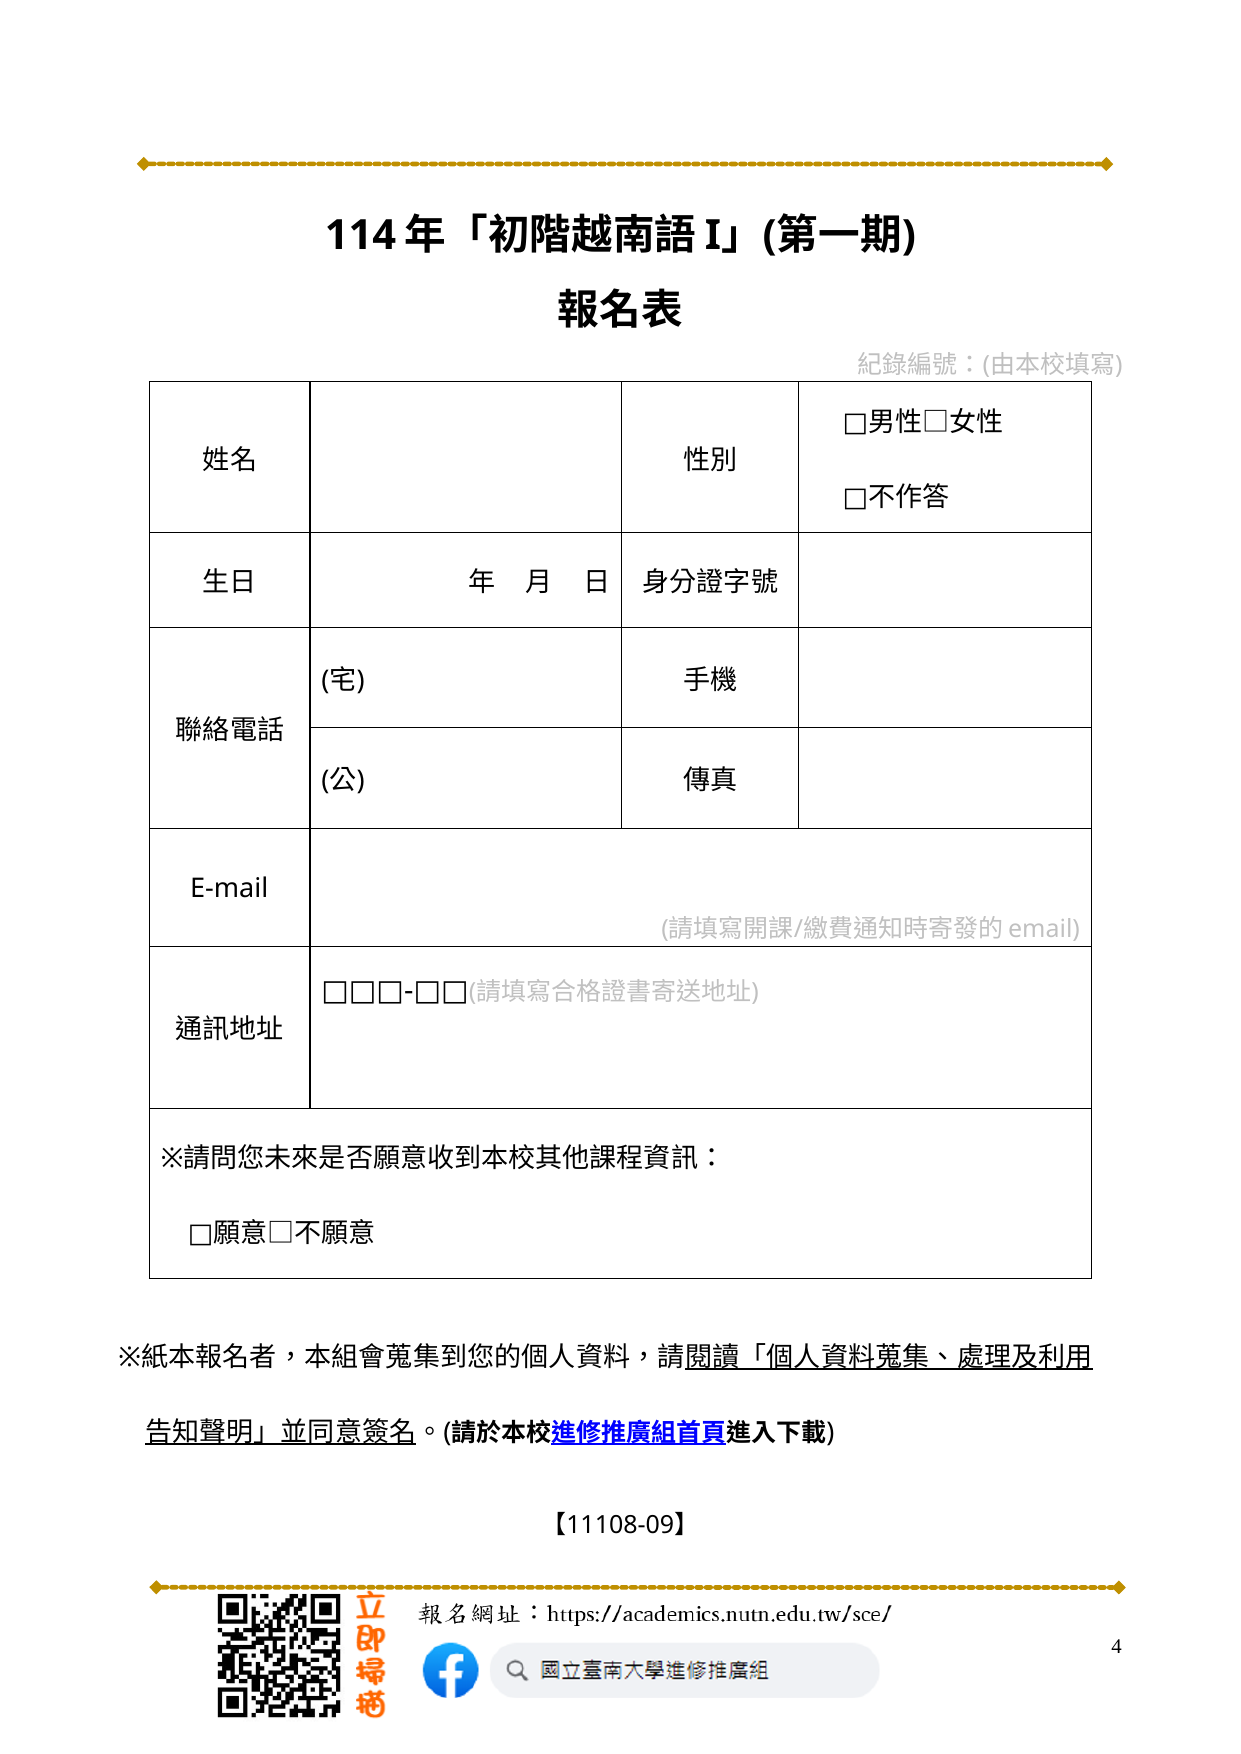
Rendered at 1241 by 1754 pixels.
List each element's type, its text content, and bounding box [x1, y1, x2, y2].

table_cell □□□-□□(請填寫合格證書寄送地址) [311, 947, 1091, 1107]
table_cell ※請問您未來是否願意收到本校其他課程資訊： □願意□不願意 [150, 1109, 1091, 1278]
table_cell (宅) [311, 628, 621, 727]
text ※紙本報名者，本組會蒐集到您的個人資料，請閱讀「個人資料蒐集、處理及利用告知聲明」並同意簽名。(請於本校進修推廣組首頁進入下載) [118, 1317, 1093, 1467]
picture [201, 1589, 393, 1730]
text 報名表 [118, 269, 1122, 344]
table_cell 手機 [622, 628, 798, 727]
table_header □男性□女性 □不作答 [799, 382, 1091, 532]
table_cell 生日 [150, 533, 309, 627]
table_cell [799, 533, 1091, 627]
table_header [311, 382, 621, 532]
picture [401, 1589, 912, 1706]
text 114年「初階越南語I」(第一期) [118, 194, 1122, 269]
table_cell 身分證字號 [622, 533, 798, 627]
table_cell [799, 728, 1091, 828]
table_cell 傳真 [622, 728, 798, 828]
table_header 姓名 [150, 382, 309, 532]
picture [201, 1578, 393, 1586]
table_cell 年 月 日 [311, 533, 621, 627]
table_cell (請填寫開課/繳費通知時寄發的email) [311, 829, 1091, 946]
table_header 性別 [622, 382, 798, 532]
text 【11108-09】 [118, 1504, 1122, 1542]
table_cell 聯絡電話 [150, 628, 309, 828]
text 紀錄編號：(由本校填寫) [118, 344, 1122, 381]
table_cell [799, 628, 1091, 727]
table_cell E-mail [150, 829, 309, 946]
table_cell 通訊地址 [150, 947, 309, 1107]
table_cell (公) [311, 728, 621, 828]
